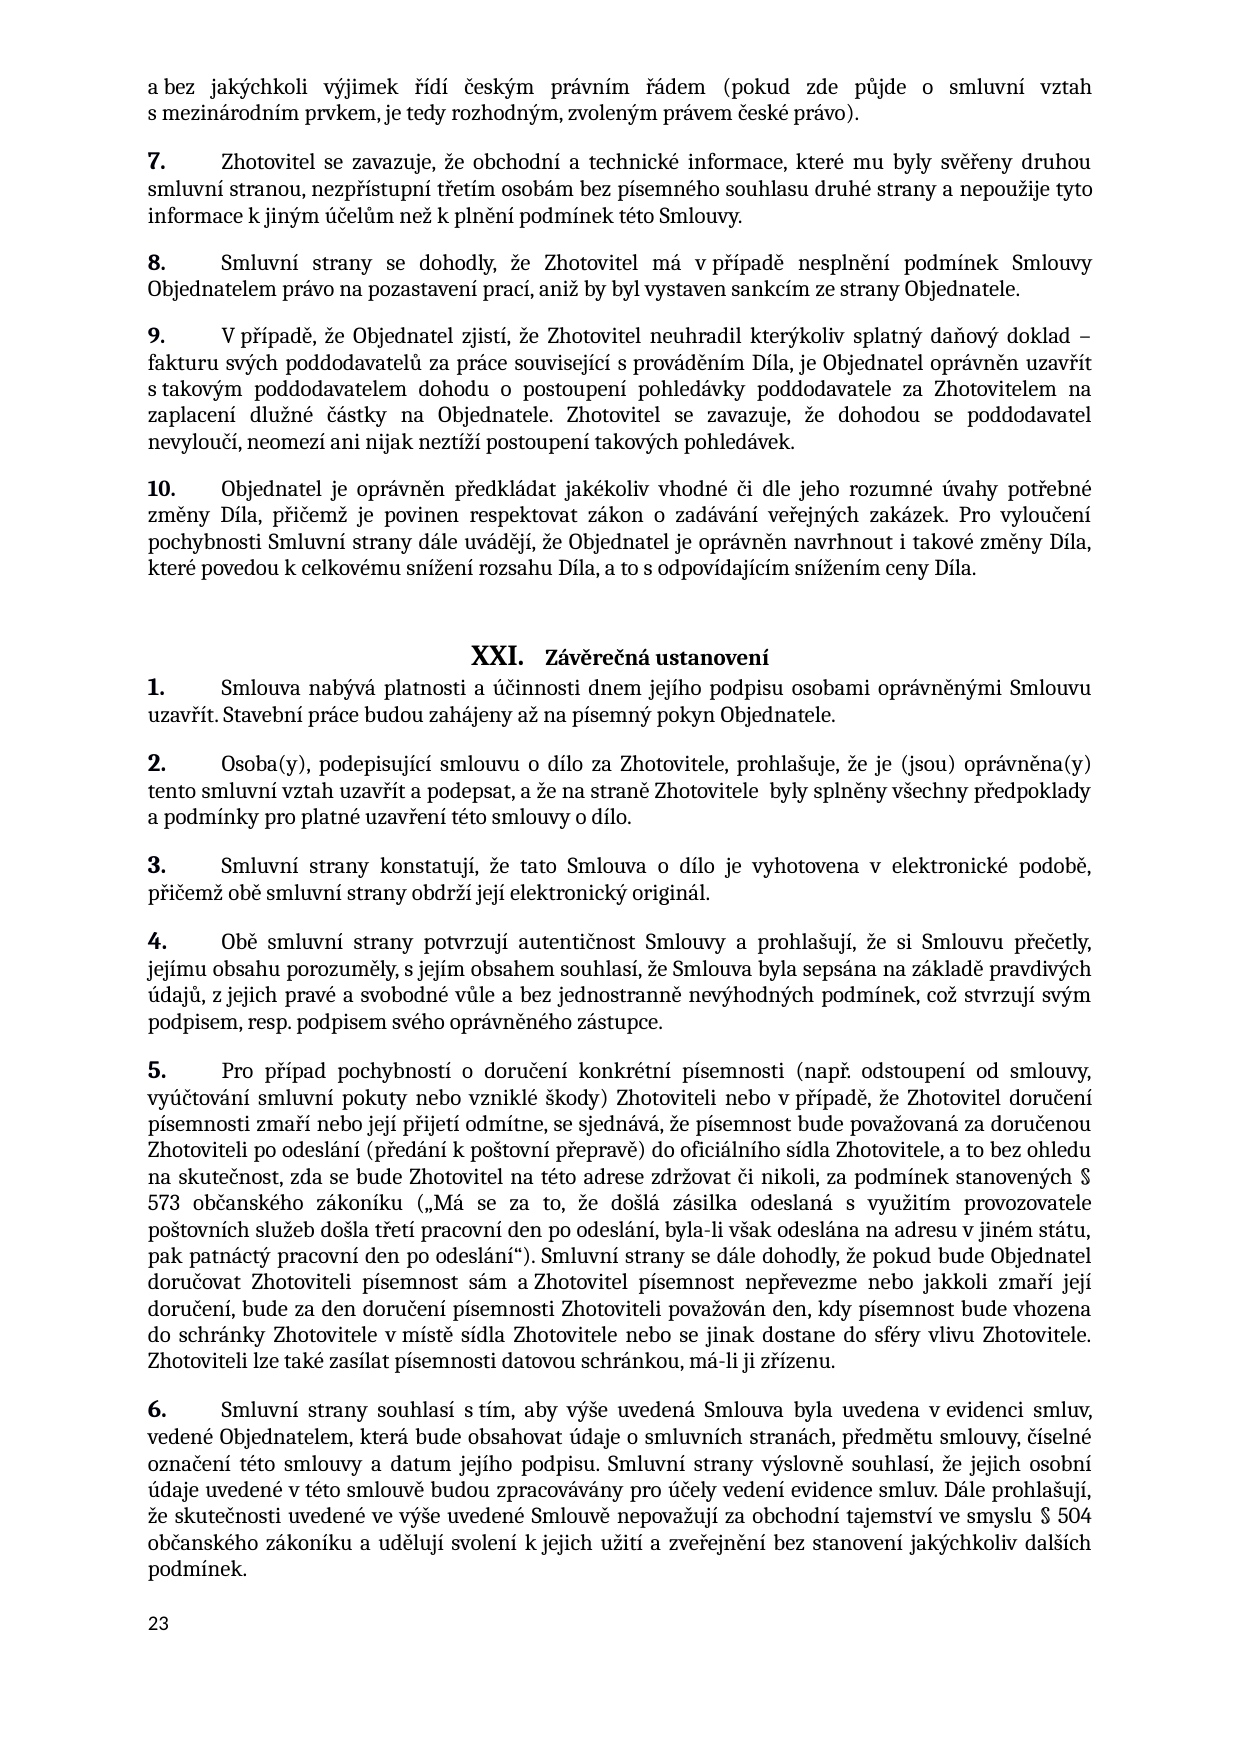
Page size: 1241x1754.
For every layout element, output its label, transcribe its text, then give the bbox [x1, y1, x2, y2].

list Zhotovitel se zavazuje, že obchodní a technické informace, které mu byly svěřeny druhou smluvní stranou, nezpřístupní třetím osobám bez písemného souhlasu druhé strany a nepoužije tyto informace k jiným účelům než k plnění podmínek této Smlouvy. [148, 147, 1093, 229]
list Smlouva nabývá platnosti a účinnosti dnem jejího podpisu osobami oprávněnými Smlouvu uzavřít. Stavební práce budou zahájeny až na písemný pokyn Objednatele. [148, 673, 1093, 728]
list Smluvní strany souhlasí s tím, aby výše uvedená Smlouva byla uvedena v evidenci smluv, vedené Objednatelem, která bude obsahovat údaje o smluvních stranách, předmětu smlouvy, číselné označení této smlouvy a datum jejího podpisu. Smluvní strany výslovně souhlasí, že jejich osobní údaje uvedené v této smlouvě budou zpracovávány pro účely vedení evidence smluv. Dále prohlašují, že skutečnosti uvedené ve výše uvedené Smlouvě nepovažují za obchodní tajemství ve smyslu § 504 občanského zákoníku a udělují svolení k jejich užití a zveřejnění bez stanovení jakýchkoliv dalších podmínek. [148, 1395, 1093, 1582]
list Smluvní strany se dohodly, že Zhotovitel má v případě nesplnění podmínek Smlouvy Objednatelem právo na pozastavení prací, aniž by byl vystaven sankcím ze strany Objednatele. [148, 249, 1093, 302]
list Závěrečná ustanovení [148, 639, 1093, 673]
list Objednatel je oprávněn předkládat jakékoliv vhodné či dle jeho rozumné úvahy potřebné změny Díla, přičemž je povinen respektovat zákon o zadávání veřejných zakázek. Pro vyloučení pochybnosti Smluvní strany dále uvádějí, že Objednatel je oprávněn navrhnout i takové změny Díla, které povedou k celkovému snížení rozsahu Díla, a to s odpovídajícím snížením ceny Díla. [148, 476, 1093, 581]
list V případě, že Objednatel zjistí, že Zhotovitel neuhradil kterýkoliv splatný daňový doklad – fakturu svých poddodavatelů za práce související s prováděním Díla, je Objednatel oprávněn uzavřít s takovým poddodavatelem dohodu o postoupení pohledávky poddodavatele za Zhotovitelem na zaplacení dlužné částky na Objednatele. Zhotovitel se zavazuje, že dohodou se poddodavatel nevyloučí, neomezí ani nijak neztíží postoupení takových pohledávek. [148, 323, 1093, 455]
list Osoba(y), podepisující smlouvu o dílo za Zhotovitele, prohlašuje, že je (jsou) oprávněna(y) tento smluvní vztah uzavřít a podepsat, a že na straně Zhotovitele byly splněny všechny předpoklady a podmínky pro platné uzavření této smlouvy o dílo. [148, 749, 1093, 830]
list Pro případ pochybností o doručení konkrétní písemnosti (např. odstoupení od smlouvy, vyúčtování smluvní pokuty nebo vzniklé škody) Zhotoviteli nebo v případě, že Zhotovitel doručení písemnosti zmaří nebo její přijetí odmítne, se sjednává, že písemnost bude považovaná za doručenou Zhotoviteli po odeslání (předání k poštovní přepravě) do oficiálního sídla Zhotovitele, a to bez ohledu na skutečnost, zda se bude Zhotovitel na této adrese zdržovat či nikoli, za podmínek stanovených § 573 občanského zákoníku („Má se za to, že došlá zásilka odeslaná s využitím provozovatele poštovních služeb došla třetí pracovní den po odeslání, byla-li však odeslána na adresu v jiném státu, pak patnáctý pracovní den po odeslání“). Smluvní strany se dále dohodly, že pokud bude Objednatel doručovat Zhotoviteli písemnost sám a Zhotovitel písemnost nepřevezme nebo jakkoli zmaří její doručení, bude za den doručení písemnosti Zhotoviteli považován den, kdy písemnost bude vhozena do schránky Zhotovitele v místě sídla Zhotovitele nebo se jinak dostane do sféry vlivu Zhotovitele. Zhotoviteli lze také zasílat písemnosti datovou schránkou, má-li ji zřízenu. [148, 1056, 1093, 1374]
list Smluvní strany konstatují, že tato Smlouva o dílo je vyhotovena v elektronické podobě, přičemž obě smluvní strany obdrží její elektronický originál. [148, 851, 1093, 906]
list Obě smluvní strany potvrzují autentičnost Smlouvy a prohlašují, že si Smlouvu přečetly, jejímu obsahu porozuměly, s jejím obsahem souhlasí, že Smlouva byla sepsána na základě pravdivých údajů, z jejich pravé a svobodné vůle a bez jednostranně nevýhodných podmínek, což stvrzují svým podpisem, resp. podpisem svého oprávněného zástupce. [148, 927, 1093, 1035]
list a bez jakýchkoli výjimek řídí českým právním řádem (pokud zde půjde o smluvní vztah s mezinárodním prvkem, je tedy rozhodným, zvoleným právem české právo). [148, 74, 1093, 126]
